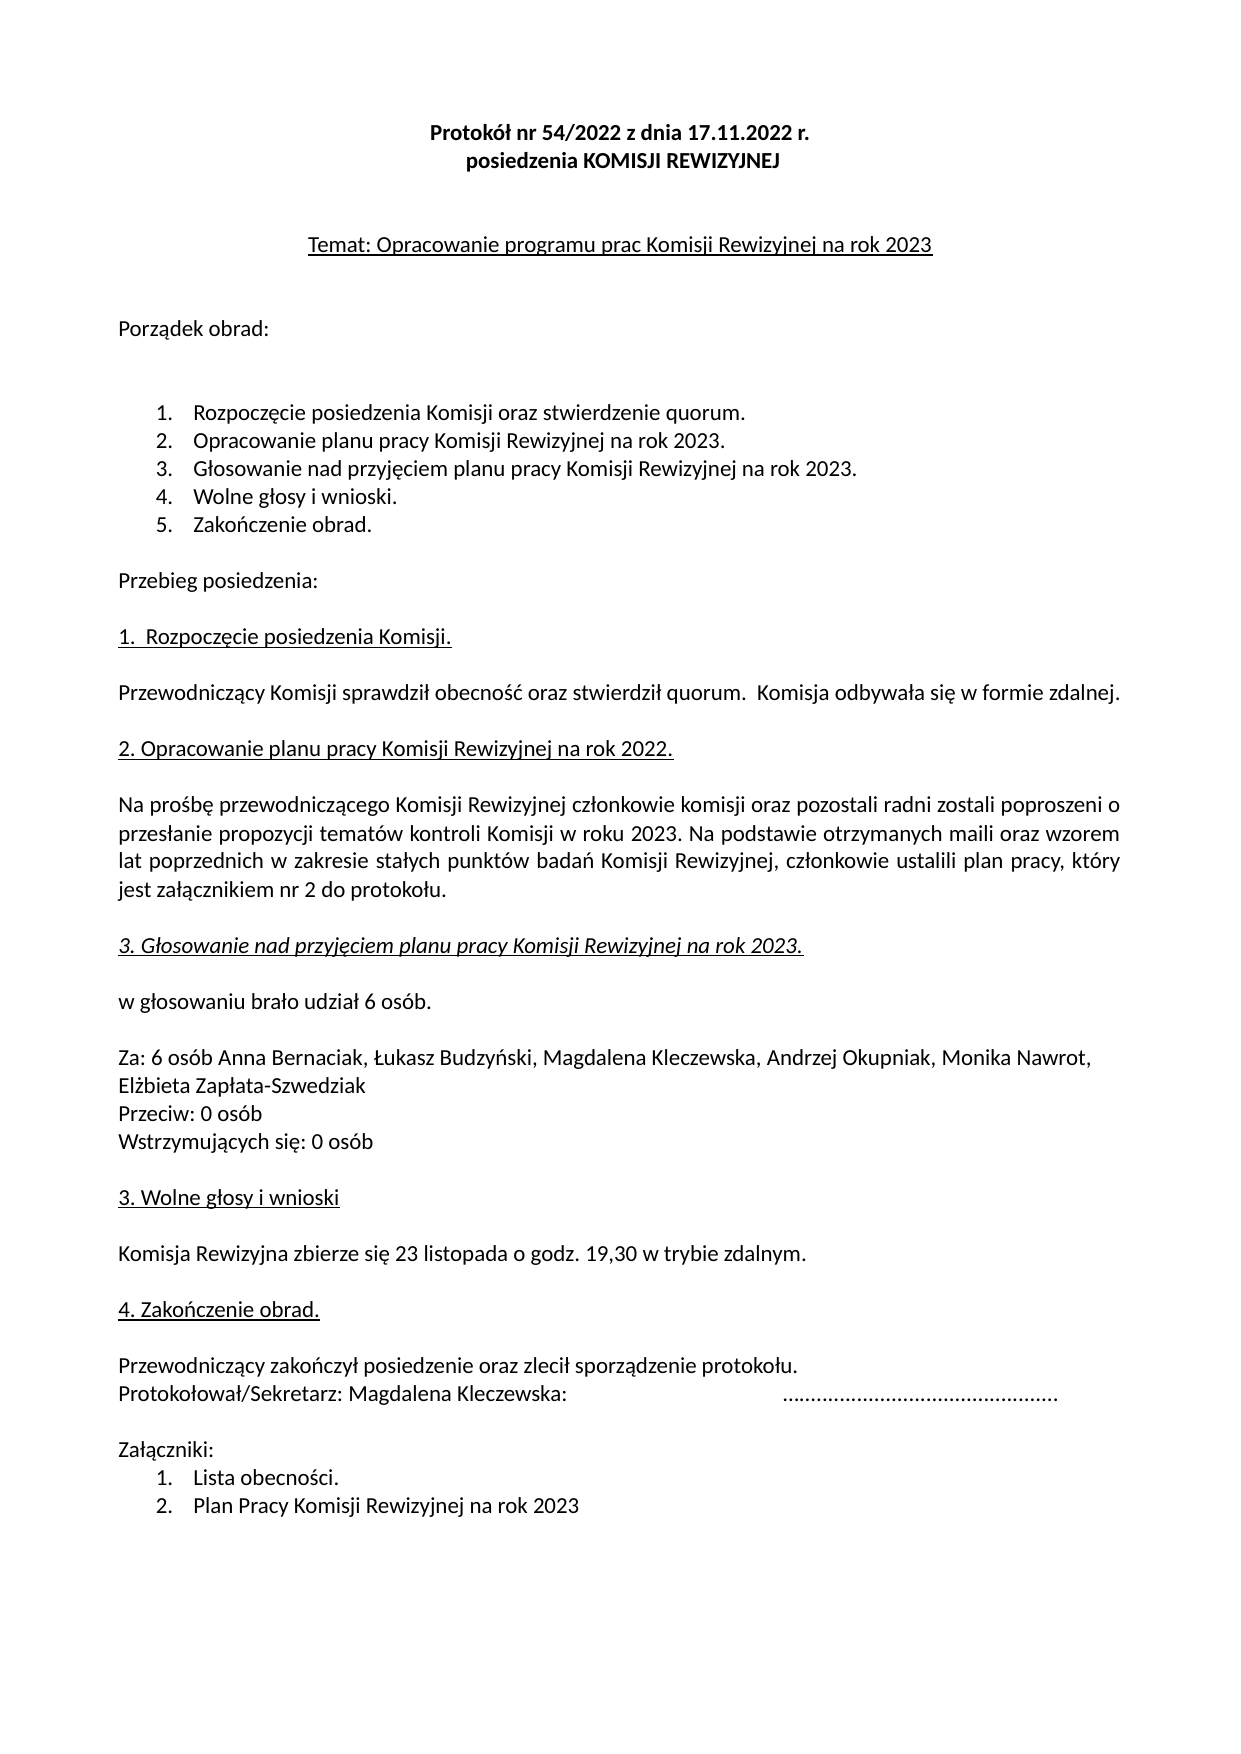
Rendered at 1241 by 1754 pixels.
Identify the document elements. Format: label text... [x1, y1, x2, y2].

text 3. Głosowanie nad przyjęciem planu pracy Komisji Rewizyjnej na rok 2023. [118, 931, 1122, 959]
text Przewodniczący Komisji sprawdził obecność oraz stwierdził quorum. Komisja odbywała się w formie zdalnej. [118, 678, 1122, 707]
text 2. Opracowanie planu pracy Komisji Rewizyjnej na rok 2022. [118, 734, 1122, 763]
text posiedzenia KOMISJI REWIZYJNEJ [118, 146, 1122, 174]
text Za: 6 osób Anna Bernaciak, Łukasz Budzyński, Magdalena Kleczewska, Andrzej Okupniak, Monika Nawrot, Elżbieta Zapłata-Szwedziak [118, 1043, 1122, 1099]
list Opracowanie planu pracy Komisji Rewizyjnej na rok 2023. [156, 426, 1122, 454]
text Protokół nr 54/2022 z dnia 17.11.2022 r. [118, 118, 1122, 146]
text 4. Zakończenie obrad. [118, 1295, 1122, 1323]
text Załączniki: [118, 1435, 1122, 1463]
text Przebieg posiedzenia: [118, 566, 1122, 594]
list Zakończenie obrad. [156, 510, 1122, 538]
list Głosowanie nad przyjęciem planu pracy Komisji Rewizyjnej na rok 2023. [156, 454, 1122, 482]
text w głosowaniu brało udział 6 osób. [118, 987, 1122, 1015]
text Protokołował/Sekretarz: Magdalena Kleczewska: …............................................. [118, 1379, 1122, 1407]
list Rozpoczęcie posiedzenia Komisji oraz stwierdzenie quorum. [156, 398, 1122, 426]
text Komisja Rewizyjna zbierze się 23 listopada o godz. 19,30 w trybie zdalnym. [118, 1239, 1122, 1267]
text Przewodniczący zakończył posiedzenie oraz zlecił sporządzenie protokołu. [118, 1351, 1122, 1379]
list Lista obecności. [156, 1463, 1122, 1491]
text 3. Wolne głosy i wnioski [118, 1183, 1122, 1211]
text Przeciw: 0 osób [118, 1099, 1122, 1127]
text Na prośbę przewodniczącego Komisji Rewizyjnej członkowie komisji oraz pozostali radni zostali poproszeni o przesłanie propozycji tematów kontroli Komisji w roku 2023. Na podstawie otrzymanych maili oraz wzorem lat poprzednich w zakresie stałych punktów badań Komisji Rewizyjnej, członkowie ustalili plan pracy, który jest załącznikiem nr 2 do protokołu. [118, 791, 1122, 903]
text Wstrzymujących się: 0 osób [118, 1127, 1122, 1155]
text Temat: Opracowanie programu prac Komisji Rewizyjnej na rok 2023 [118, 230, 1122, 258]
list Wolne głosy i wnioski. [156, 482, 1122, 510]
list Plan Pracy Komisji Rewizyjnej na rok 2023 [156, 1491, 1122, 1519]
text Porządek obrad: [118, 314, 1122, 342]
text 1. Rozpoczęcie posiedzenia Komisji. [118, 622, 1122, 651]
